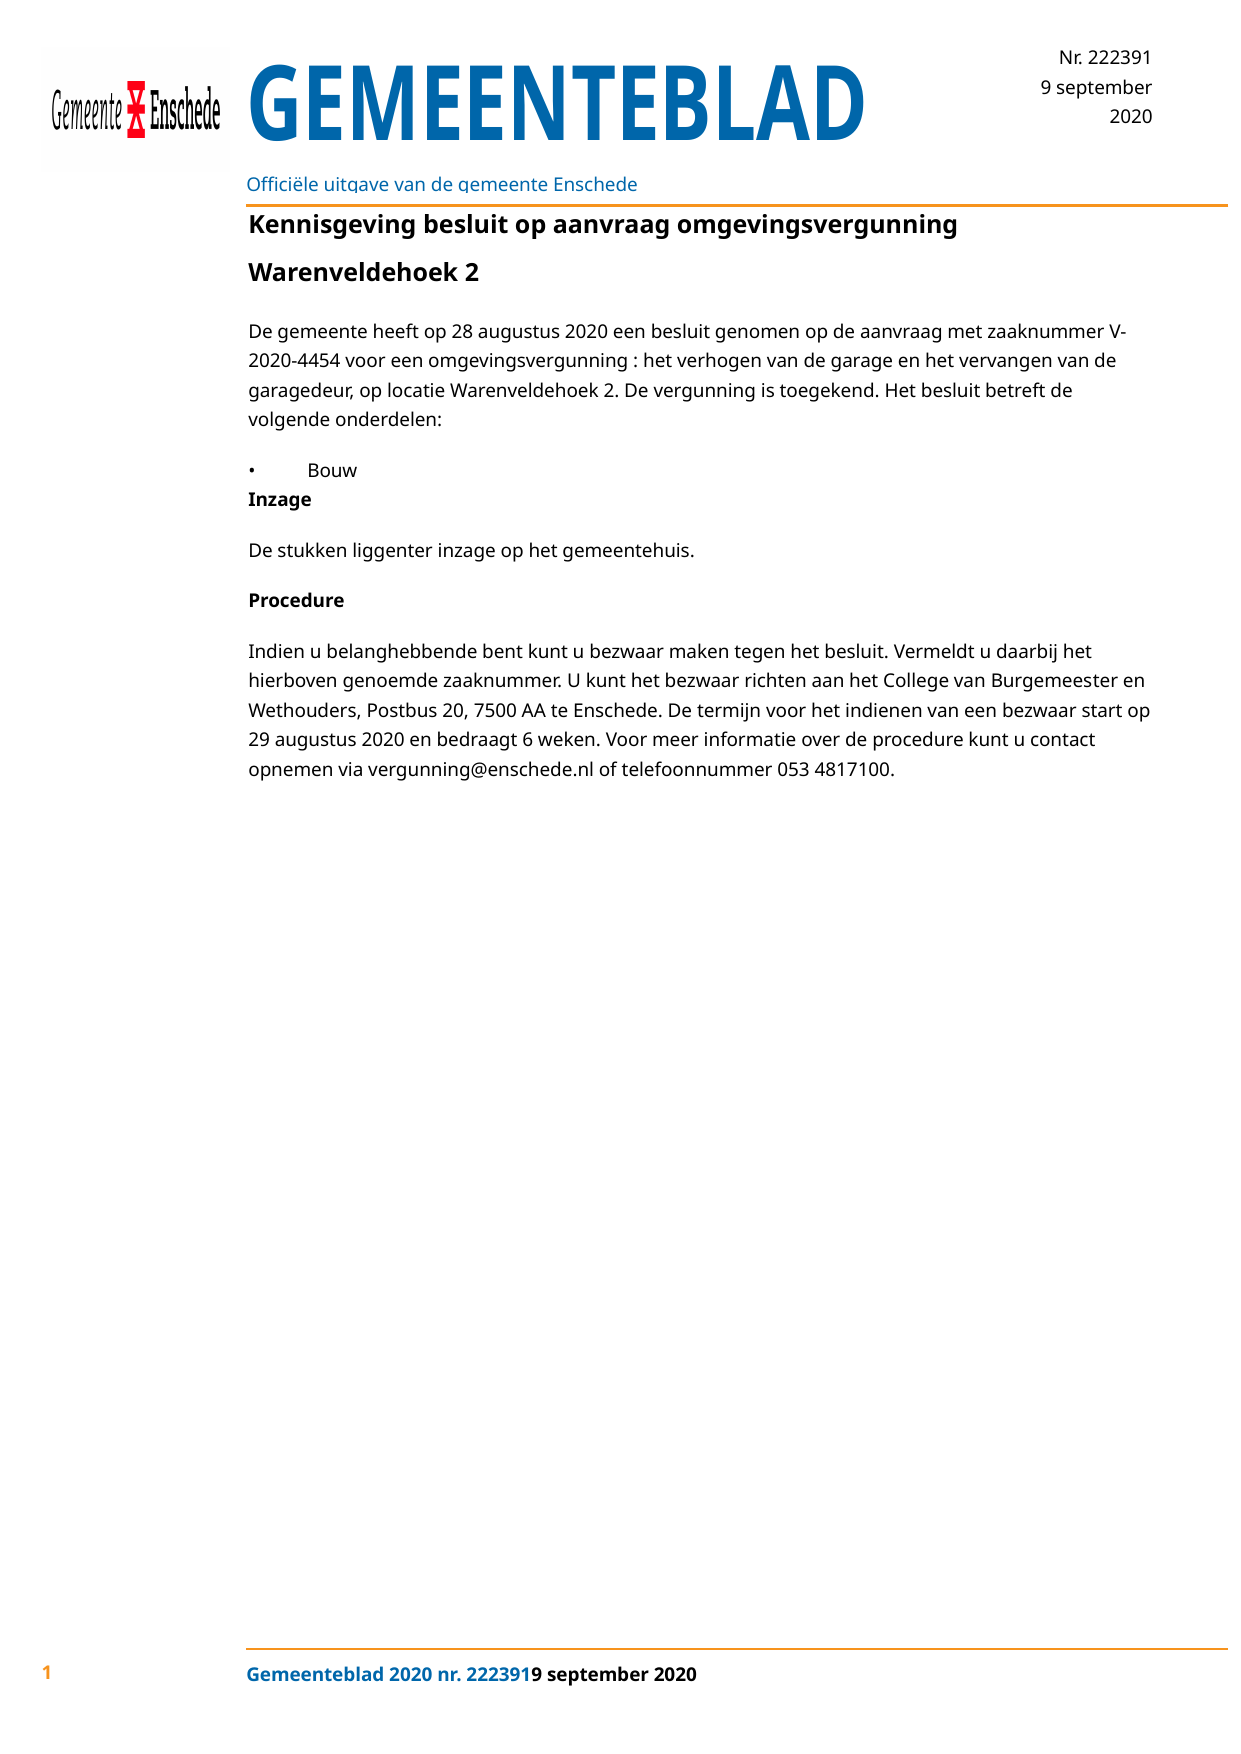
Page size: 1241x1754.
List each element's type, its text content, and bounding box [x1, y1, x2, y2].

text Kennisgeving besluit op aanvraag omgevingsvergunning Warenveldehoek 2 [248, 207, 1152, 288]
text Inzage [248, 487, 1152, 512]
text Procedure [248, 587, 1152, 613]
text De stukken liggenter inzage op het gemeentehuis. [248, 537, 1152, 563]
text De gemeente heeft op 28 augustus 2020 een besluit genomen op de aanvraag met zaaknummer V-2020-4454 voor een omgevingsvergunning : het verhogen van de garage en het vervangen van de garagedeur, op locatie Warenveldehoek 2. De vergunning is toegekend. Het besluit betreft de volgende onderdelen: [248, 318, 1152, 432]
list Bouw [248, 457, 1152, 483]
text Indien u belanghebbende bent kunt u bezwaar maken tegen het besluit. Vermeldt u daarbij het hierboven genoemde zaaknummer. U kunt het bezwaar richten aan het College van Burgemees­ter en Wethouders, Postbus 20, 7500 AA te Enschede. De termijn voor het indienen van een bezwaar start op 29 augustus 2020 en bedraagt 6 weken. Voor meer informatie over de procedure kunt u contact opnemen via vergunning@enschede.nl of telefoonnummer 053 4817100. [248, 638, 1152, 782]
picture [41, 47, 231, 172]
